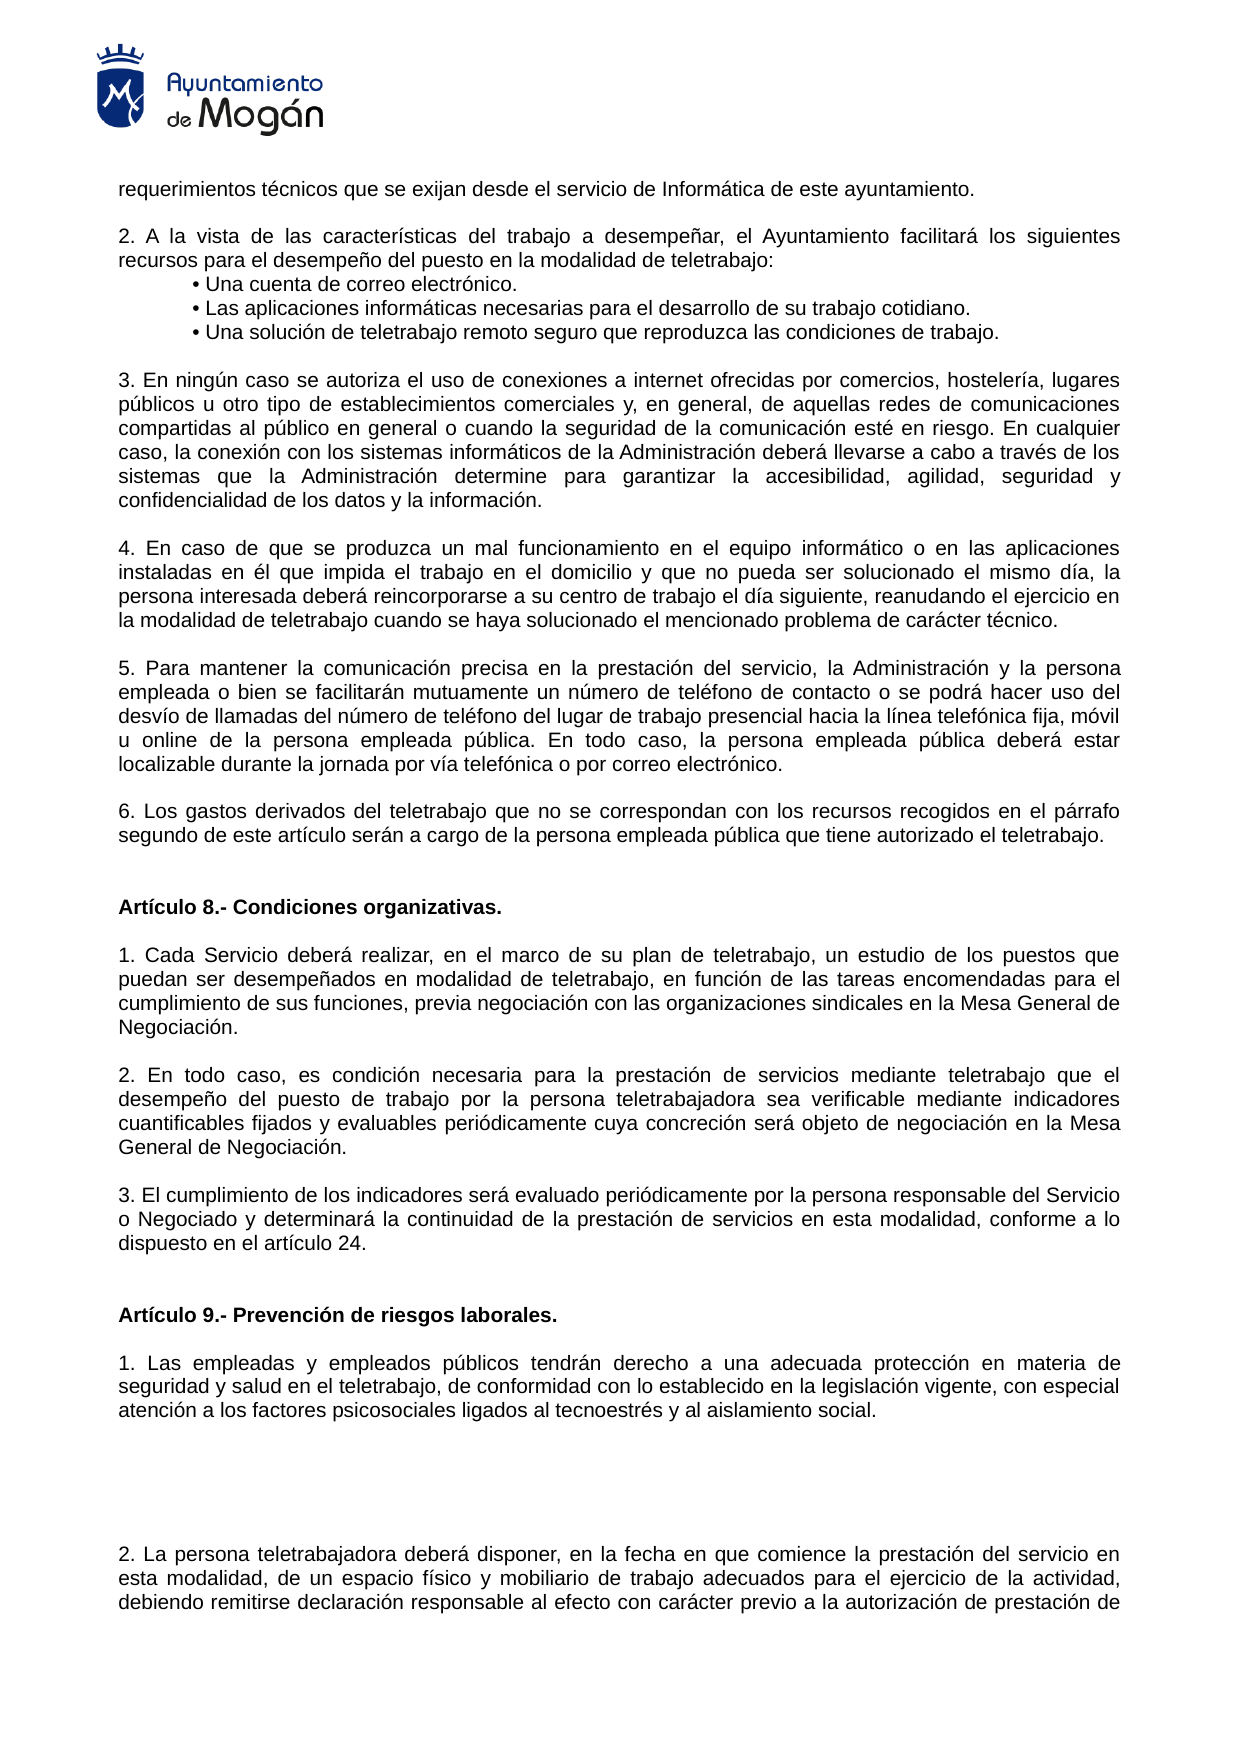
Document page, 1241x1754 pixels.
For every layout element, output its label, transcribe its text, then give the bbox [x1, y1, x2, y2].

text • Una cuenta de correo electrónico. [118, 272, 1122, 296]
text Artículo 8.- Condiciones organizativas. [118, 895, 1122, 919]
text 2. La persona teletrabajadora deberá disponer, en la fecha en que comience la prestación del servicio en esta modalidad, de un espacio físico y mobiliario de trabajo adecuados para el ejercicio de la actividad, debiendo remitirse declaración responsable al efecto con carácter previo a la autorización de prestación de [118, 1542, 1122, 1614]
text • Una solución de teletrabajo remoto seguro que reproduzca las condiciones de trabajo. [118, 320, 1122, 344]
text 2. A la vista de las características del trabajo a desempeñar, el Ayuntamiento facilitará los siguientes recursos para el desempeño del puesto en la modalidad de teletrabajo: [118, 224, 1122, 272]
picture [82, 22, 340, 154]
text 3. El cumplimiento de los indicadores será evaluado periódicamente por la persona responsable del Servicio o Negociado y determinará la continuidad de la prestación de servicios en esta modalidad, conforme a lo dispuesto en el artículo 24. [118, 1183, 1122, 1254]
text 6. Los gastos derivados del teletrabajo que no se correspondan con los recursos recogidos en el párrafo segundo de este artículo serán a cargo de la persona empleada pública que tiene autorizado el teletrabajo. [118, 799, 1122, 847]
text 3. En ningún caso se autoriza el uso de conexiones a internet ofrecidas por comercios, hostelería, lugares públicos u otro tipo de establecimientos comerciales y, en general, de aquellas redes de comunicaciones compartidas al público en general o cuando la seguridad de la comunicación esté en riesgo. En cualquier caso, la conexión con los sistemas informáticos de la Administración deberá llevarse a cabo a través de los sistemas que la Administración determine para garantizar la accesibilidad, agilidad, seguridad y confidencialidad de los datos y la información. [118, 368, 1122, 512]
text 1. Las empleadas y empleados públicos tendrán derecho a una adecuada protección en materia de seguridad y salud en el teletrabajo, de conformidad con lo establecido en la legislación vigente, con especial atención a los factores psicosociales ligados al tecnoestrés y al aislamiento social. [118, 1350, 1122, 1422]
text • Las aplicaciones informáticas necesarias para el desarrollo de su trabajo cotidiano. [118, 296, 1122, 320]
text 5. Para mantener la comunicación precisa en la prestación del servicio, la Administración y la persona empleada o bien se facilitarán mutuamente un número de teléfono de contacto o se podrá hacer uso del desvío de llamadas del número de teléfono del lugar de trabajo presencial hacia la línea telefónica fija, móvil u online de la persona empleada pública. En todo caso, la persona empleada pública deberá estar localizable durante la jornada por vía telefónica o por correo electrónico. [118, 656, 1122, 775]
text 1. Cada Servicio deberá realizar, en el marco de su plan de teletrabajo, un estudio de los puestos que puedan ser desempeñados en modalidad de teletrabajo, en función de las tareas encomendadas para el cumplimiento de sus funciones, previa negociación con las organizaciones sindicales en la Mesa General de Negociación. [118, 943, 1122, 1039]
text 2. En todo caso, es condición necesaria para la prestación de servicios mediante teletrabajo que el desempeño del puesto de trabajo por la persona teletrabajadora sea verificable mediante indicadores cuantificables fijados y evaluables periódicamente cuya concreción será objeto de negociación en la Mesa General de Negociación. [118, 1063, 1122, 1159]
text requerimientos técnicos que se exijan desde el servicio de Informática de este ayuntamiento. [118, 176, 1122, 200]
text 4. En caso de que se produzca un mal funcionamiento en el equipo informático o en las aplicaciones instaladas en él que impida el trabajo en el domicilio y que no pueda ser solucionado el mismo día, la persona interesada deberá reincorporarse a su centro de trabajo el día siguiente, reanudando el ejercicio en la modalidad de teletrabajo cuando se haya solucionado el mencionado problema de carácter técnico. [118, 536, 1122, 632]
text Artículo 9.- Prevención de riesgos laborales. [118, 1302, 1122, 1326]
